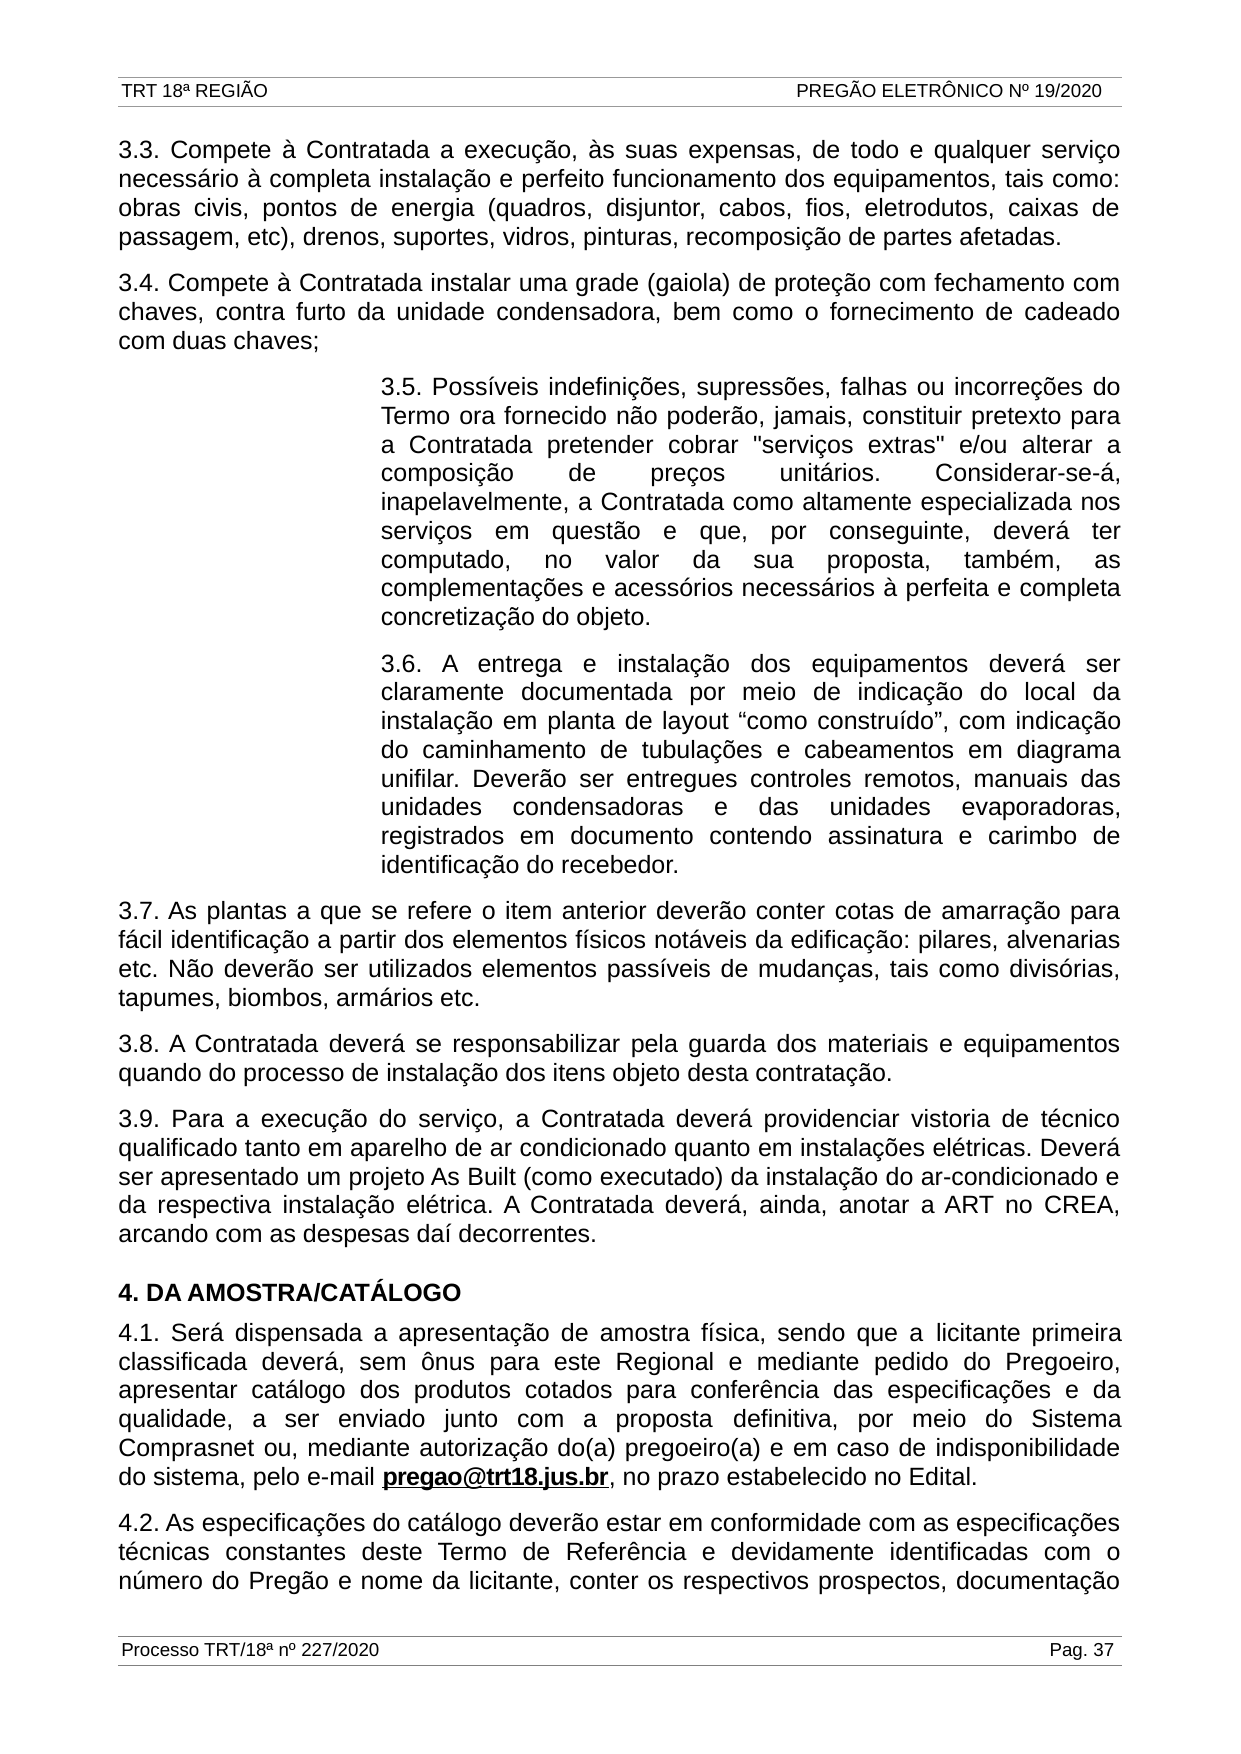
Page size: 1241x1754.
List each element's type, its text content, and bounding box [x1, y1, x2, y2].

text 4.2. As especificações do catálogo deverão estar em conformidade com as especificações técnicas constantes deste Termo de Referência e devidamente identificadas com o número do Pregão e nome da licitante, conter os respectivos prospectos, documentação [118, 1508, 1122, 1594]
text 3.9. Para a execução do serviço, a Contratada deverá providenciar vistoria de técnico qualificado tanto em aparelho de ar condicionado quanto em instalações elétricas. Deverá ser apresentado um projeto As Built (como executado) da instalação do ar-condicionado e da respectiva instalação elétrica. A Contratada deverá, ainda, anotar a ART no CREA, arcando com as despesas daí decorrentes. [118, 1104, 1122, 1248]
text 4. DA AMOSTRA/CATÁLOGO [118, 1277, 1122, 1306]
text 3.8. A Contratada deverá se responsabilizar pela guarda dos materiais e equipamentos quando do processo de instalação dos itens objeto desta contratação. [118, 1029, 1122, 1087]
text 3.3. Compete à Contratada a execução, às suas expensas, de todo e qualquer serviço necessário à completa instalação e perfeito funcionamento dos equipamentos, tais como: obras civis, pontos de energia (quadros, disjuntor, cabos, fios, eletrodutos, caixas de passagem, etc), drenos, suportes, vidros, pinturas, recomposição de partes afetadas. [118, 136, 1122, 251]
list 3.6. A entrega e instalação dos equipamentos deverá ser claramente documentada por meio de indicação do local da instalação em planta de layout “como construído”, com indicação do caminhamento de tubulações e cabeamentos em diagrama unifilar. Deverão ser entregues controles remotos, manuais das unidades condensadoras e das unidades evaporadoras, registrados em documento contendo assinatura e carimbo de identificação do recebedor. [381, 649, 1122, 879]
text 4.1. Será dispensada a apresentação de amostra física, sendo que a licitante primeira classificada deverá, sem ônus para este Regional e mediante pedido do Pregoeiro, apresentar catálogo dos produtos cotados para conferência das especificações e da qualidade, a ser enviado junto com a proposta definitiva, por meio do Sistema Comprasnet ou, mediante autorização do(a) pregoeiro(a) e em caso de indisponibilidade do sistema, pelo e-mail pregao@trt18.jus.br, no prazo estabelecido no Edital. [118, 1318, 1122, 1491]
text 3.4. Compete à Contratada instalar uma grade (gaiola) de proteção com fechamento com chaves, contra furto da unidade condensadora, bem como o fornecimento de cadeado com duas chaves; [118, 268, 1122, 354]
list 3.7. As plantas a que se refere o item anterior deverão conter cotas de amarração para fácil identificação a partir dos elementos físicos notáveis da edificação: pilares, alvenarias etc. Não deverão ser utilizados elementos passíveis de mudanças, tais como divisórias, tapumes, biombos, armários etc. [118, 896, 1122, 1011]
list 3.5. Possíveis indefinições, supressões, falhas ou incorreções do Termo ora fornecido não poderão, jamais, constituir pretexto para a Contratada pretender cobrar "serviços extras" e/ou alterar a composição de preços unitários. Considerar-se-á, inapelavelmente, a Contratada como altamente especializada nos serviços em questão e que, por conseguinte, deverá ter computado, no valor da sua proposta, também, as complementações e acessórios necessários à perfeita e completa concretização do objeto. [381, 372, 1122, 631]
